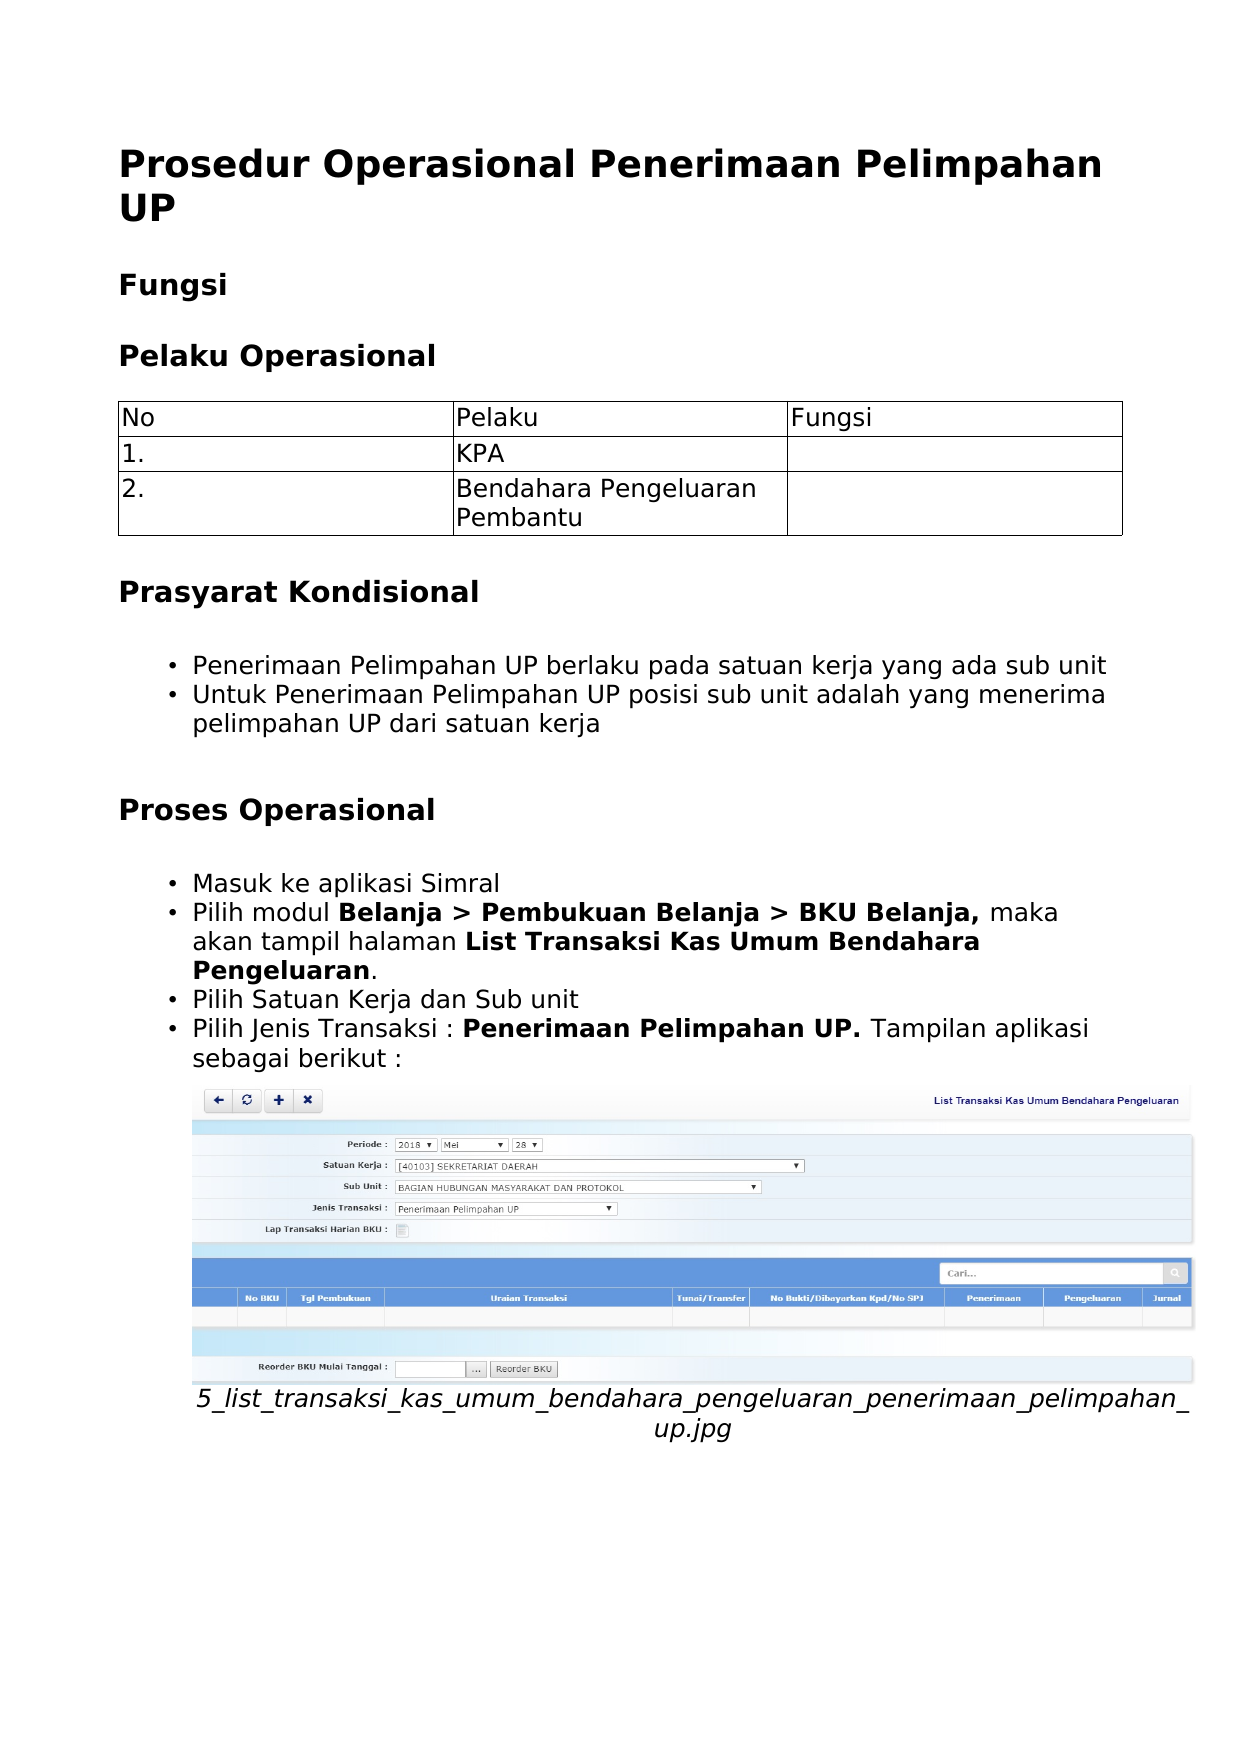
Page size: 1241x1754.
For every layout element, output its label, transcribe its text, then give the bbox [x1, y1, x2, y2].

list Penerimaan Pelimpahan UP berlaku pada satuan kerja yang ada sub unit [177, 651, 1122, 680]
subtitle Fungsi [118, 268, 1122, 302]
subtitle Prosedur Operasional Penerimaan Pelimpahan UP [118, 143, 1122, 230]
table_header Pelaku [454, 402, 787, 436]
picture [192, 1085, 1196, 1385]
list Masuk ke aplikasi Simral [177, 869, 1122, 898]
subtitle Pelaku Operasional [118, 339, 1122, 373]
table_cell KPA [454, 437, 787, 471]
table_cell 2. [119, 472, 453, 535]
list Untuk Penerimaan Pelimpahan UP posisi sub unit adalah yang menerima pelimpahan UP dari satuan kerja [177, 680, 1122, 738]
table_header Fungsi [788, 402, 1122, 436]
table_cell Bendahara Pengeluaran Pembantu [454, 472, 787, 535]
table_header No [119, 402, 453, 436]
list Pilih Satuan Kerja dan Sub unit [177, 986, 1122, 1015]
table_cell [788, 472, 1122, 535]
subtitle Proses Operasional [118, 793, 1122, 827]
table_cell [788, 437, 1122, 471]
list Pilih modul Belanja > Pembukuan Belanja > BKU Belanja, maka akan tampil halaman List Transaksi Kas Umum Bendahara Pengeluaran. [177, 898, 1122, 986]
list Pilih Jenis Transaksi : Penerimaan Pelimpahan UP. Tampilan aplikasi sebagai berikut : [177, 1015, 1196, 1443]
list 5_list_transaksi_kas_umum_bendahara_pengeluaran_penerimaan_pelimpahan_up.jpg [192, 1385, 1196, 1443]
table_cell 1. [119, 437, 453, 471]
subtitle Prasyarat Kondisional [118, 575, 1122, 609]
